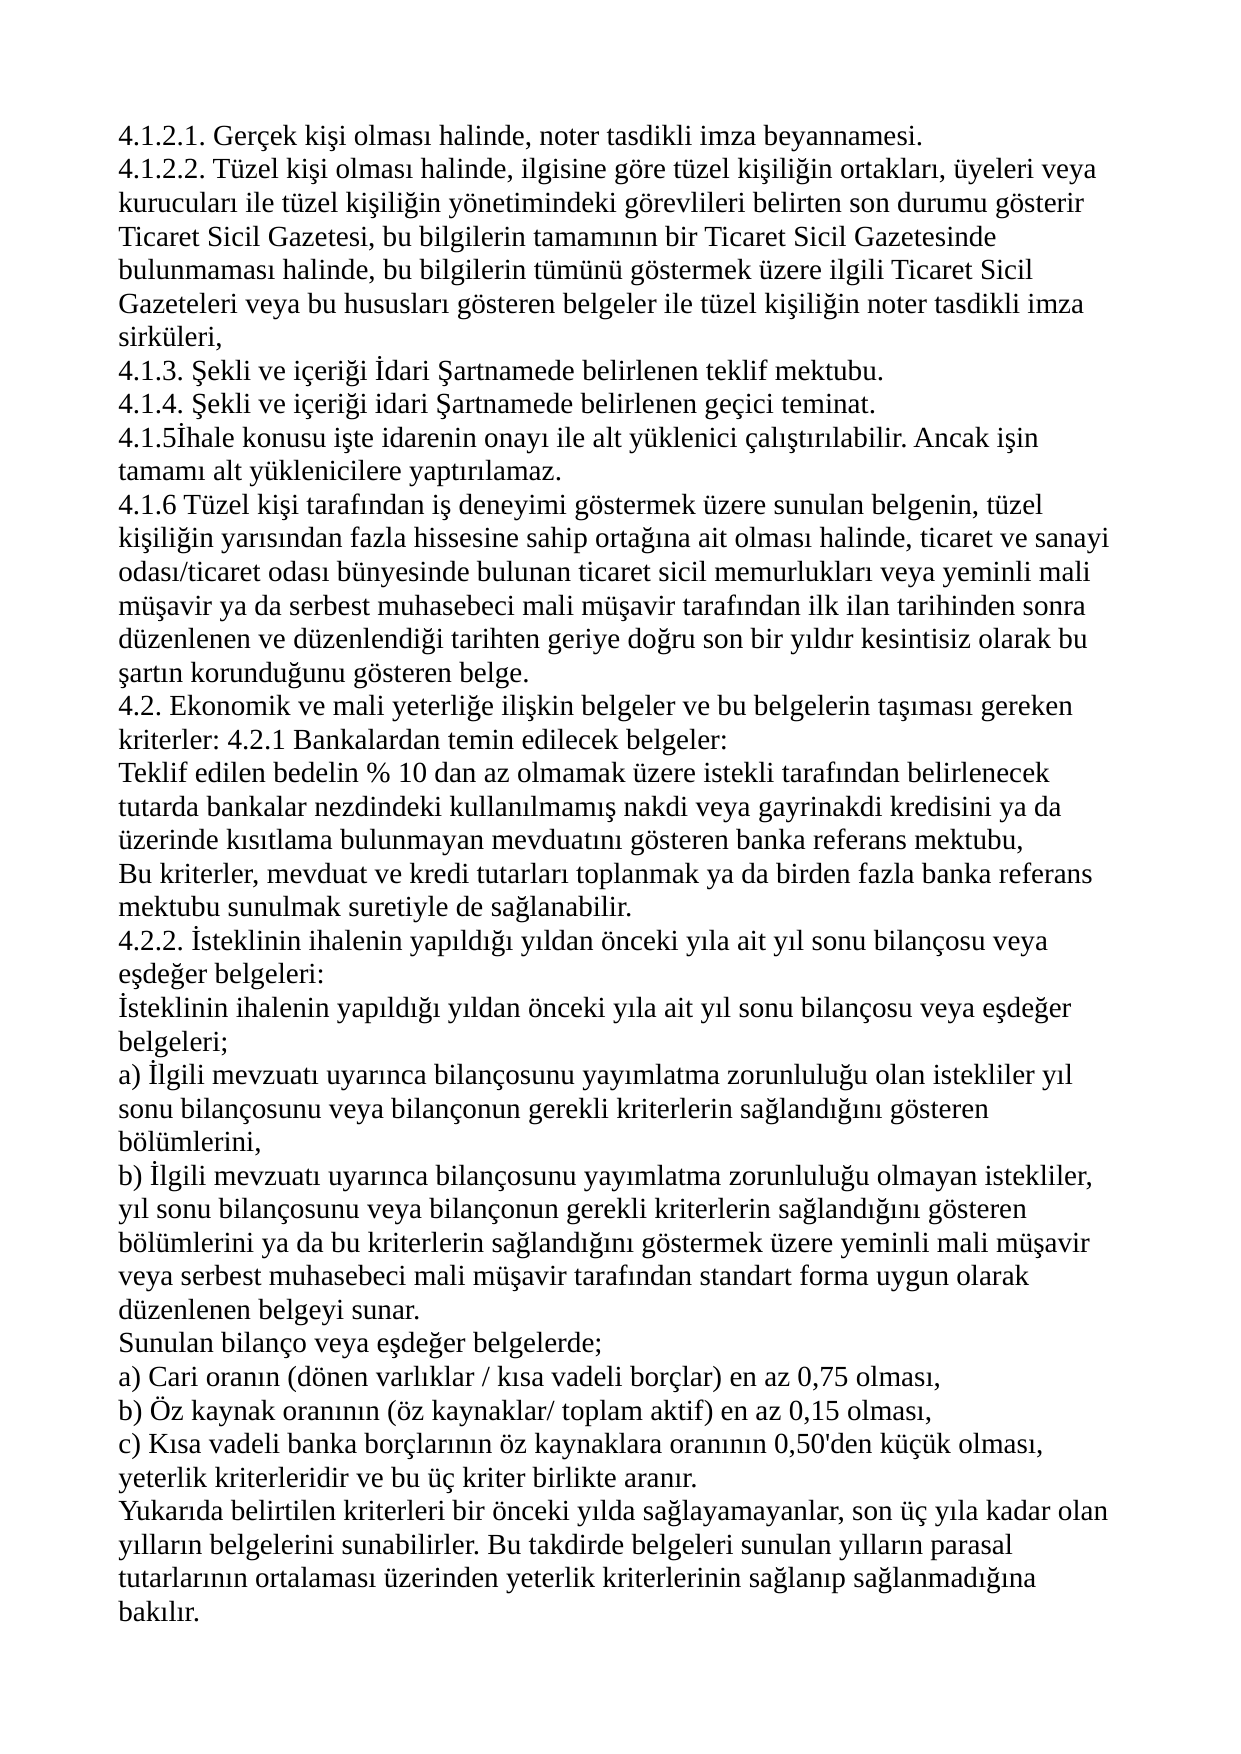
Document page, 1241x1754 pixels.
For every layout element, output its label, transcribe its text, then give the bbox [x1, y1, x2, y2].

text 4.2.2. İsteklinin ihalenin yapıldığı yıldan önceki yıla ait yıl sonu bilançosu veya eşdeğer belgeleri: [118, 923, 1122, 990]
text b) Öz kaynak oranının (öz kaynaklar/ toplam aktif) en az 0,15 olması, [118, 1393, 1122, 1426]
text a) İlgili mevzuatı uyarınca bilançosunu yayımlatma zorunluluğu olan istekliler yıl sonu bilançosunu veya bilançonun gerekli kriterlerin sağlandığını gösteren bölümlerini, [118, 1057, 1122, 1158]
text 4.1.5İhale konusu işte idarenin onayı ile alt yüklenici çalıştırılabilir. Ancak işin tamamı alt yüklenicilere yaptırılamaz. [118, 420, 1122, 487]
text 4.1.4. Şekli ve içeriği idari Şartnamede belirlenen geçici teminat. [118, 386, 1122, 420]
text Bu kriterler, mevduat ve kredi tutarları toplanmak ya da birden fazla banka referans mektubu sunulmak suretiyle de sağlanabilir. [118, 856, 1122, 923]
text c) Kısa vadeli banka borçlarının öz kaynaklara oranının 0,50'den küçük olması, yeterlik kriterleridir ve bu üç kriter birlikte aranır. [118, 1426, 1122, 1493]
text İsteklinin ihalenin yapıldığı yıldan önceki yıla ait yıl sonu bilançosu veya eşdeğer belgeleri; [118, 990, 1122, 1057]
text b) İlgili mevzuatı uyarınca bilançosunu yayımlatma zorunluluğu olmayan istekliler, yıl sonu bilançosunu veya bilançonun gerekli kriterlerin sağlandığını gösteren bölümlerini ya da bu kriterlerin sağlandığını göstermek üzere yeminli mali müşavir veya serbest muhasebeci mali müşavir tarafından standart forma uygun olarak düzenlenen belgeyi sunar. [118, 1158, 1122, 1326]
text 4.1.2.1. Gerçek kişi olması halinde, noter tasdikli imza beyannamesi. [118, 118, 1122, 152]
text Teklif edilen bedelin % 10 dan az olmamak üzere istekli tarafından belirlenecek tutarda bankalar nezdindeki kullanılmamış nakdi veya gayrinakdi kredisini ya da üzerinde kısıtlama bulunmayan mevduatını gösteren banka referans mektubu, [118, 755, 1122, 856]
text a) Cari oranın (dönen varlıklar / kısa vadeli borçlar) en az 0,75 olması, [118, 1359, 1122, 1393]
text Sunulan bilanço veya eşdeğer belgelerde; [118, 1326, 1122, 1359]
text 4.1.6 Tüzel kişi tarafından iş deneyimi göstermek üzere sunulan belgenin, tüzel kişiliğin yarısından fazla hissesine sahip ortağına ait olması halinde, ticaret ve sanayi odası/ticaret odası bünyesinde bulunan ticaret sicil memurlukları veya yeminli mali müşavir ya da serbest muhasebeci mali müşavir tarafından ilk ilan tarihinden sonra düzenlenen ve düzenlendiği tarihten geriye doğru son bir yıldır kesintisiz olarak bu şartın korunduğunu gösteren belge. [118, 487, 1122, 688]
text 4.1.3. Şekli ve içeriği İdari Şartnamede belirlenen teklif mektubu. [118, 353, 1122, 386]
text 4.1.2.2. Tüzel kişi olması halinde, ilgisine göre tüzel kişiliğin ortakları, üyeleri veya kurucuları ile tüzel kişiliğin yönetimindeki görevlileri belirten son durumu gösterir Ticaret Sicil Gazetesi, bu bilgilerin tamamının bir Ticaret Sicil Gazetesinde bulunmaması halinde, bu bilgilerin tümünü göstermek üzere ilgili Ticaret Sicil Gazeteleri veya bu hususları gösteren belgeler ile tüzel kişiliğin noter tasdikli imza sirküleri, [118, 152, 1122, 353]
text 4.2. Ekonomik ve mali yeterliğe ilişkin belgeler ve bu belgelerin taşıması gereken kriterler: 4.2.1 Bankalardan temin edilecek belgeler: [118, 688, 1122, 755]
text Yukarıda belirtilen kriterleri bir önceki yılda sağlayamayanlar, son üç yıla kadar olan yılların belgelerini sunabilirler. Bu takdirde belgeleri sunulan yılların parasal tutarlarının ortalaması üzerinden yeterlik kriterlerinin sağlanıp sağlanmadığına bakılır. [118, 1493, 1122, 1627]
